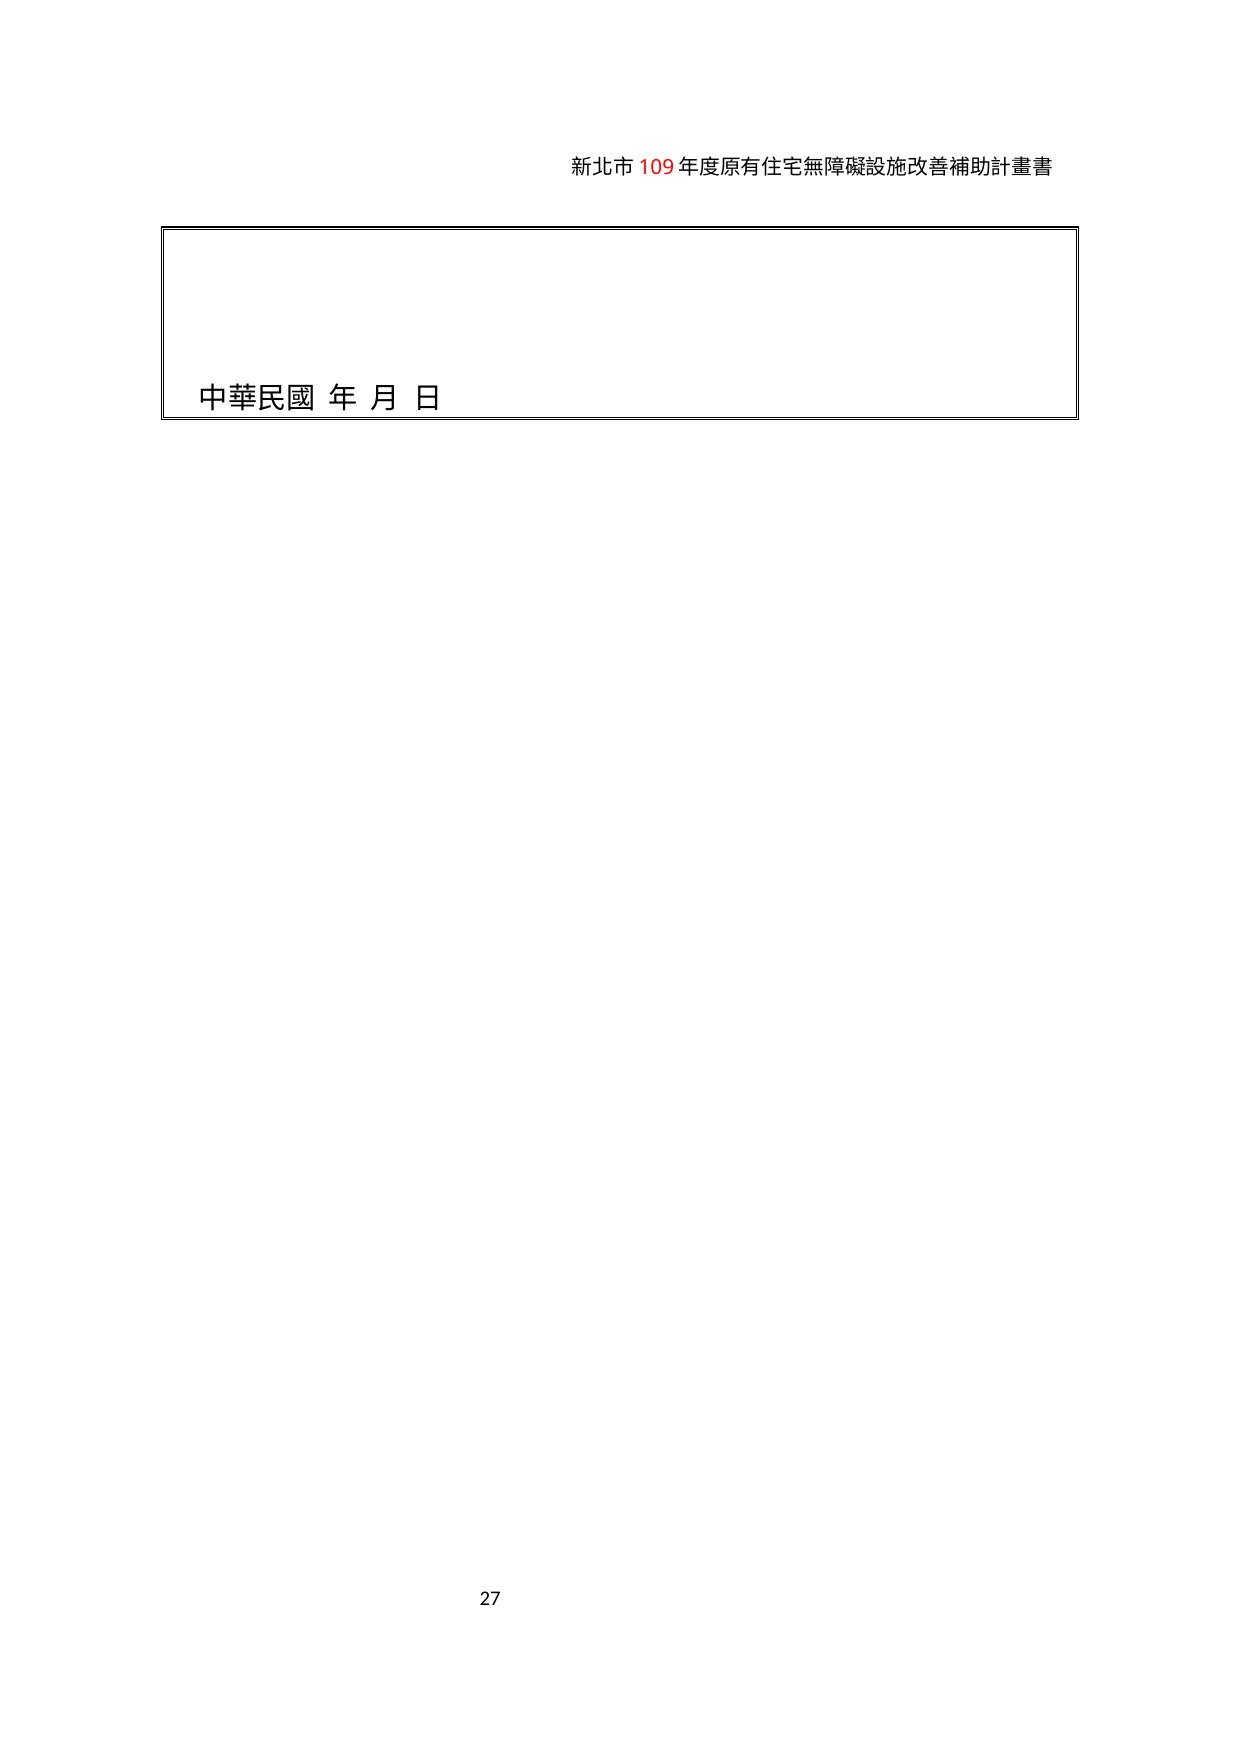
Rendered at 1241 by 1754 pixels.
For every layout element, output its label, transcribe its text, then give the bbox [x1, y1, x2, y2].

table_header 中華民國 年 月 日 [164, 230, 1076, 417]
